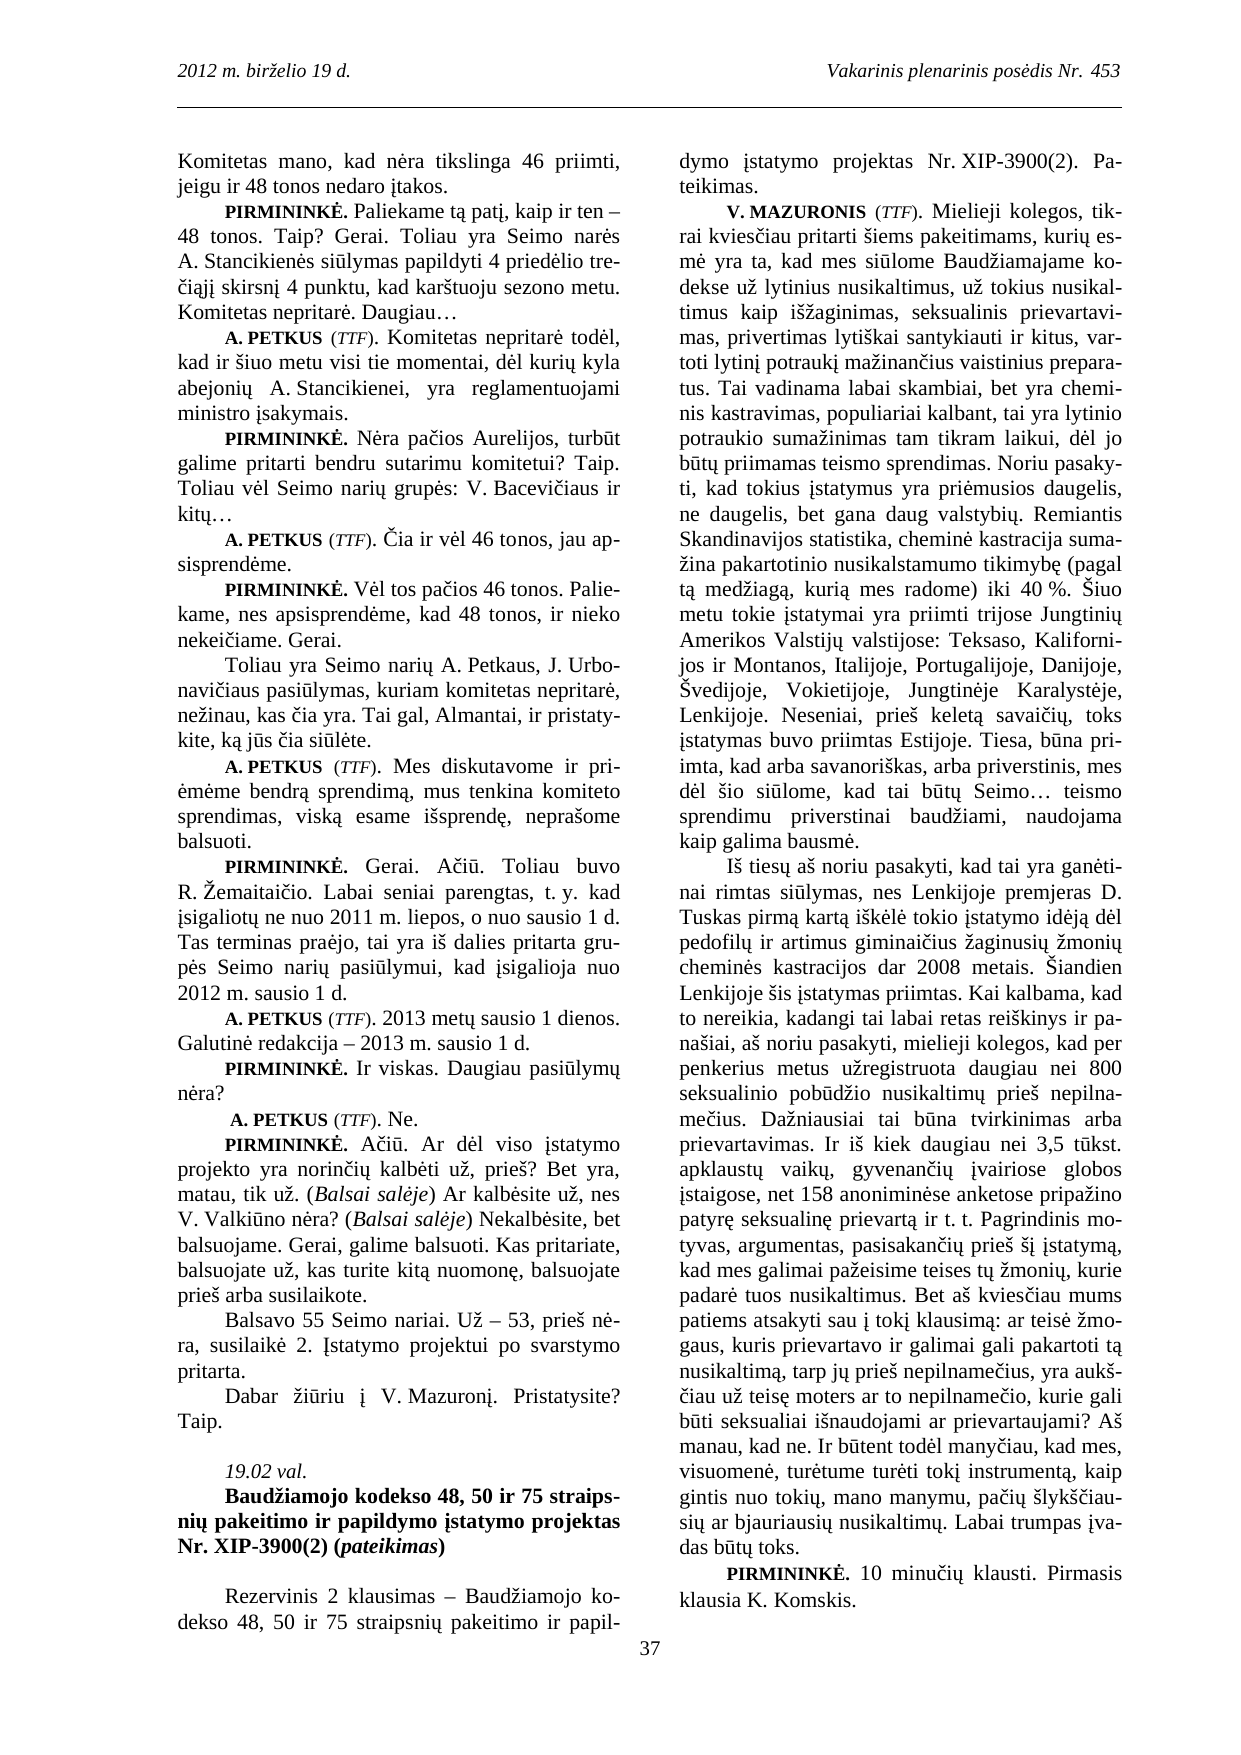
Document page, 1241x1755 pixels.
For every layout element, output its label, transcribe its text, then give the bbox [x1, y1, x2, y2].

text PIRMININKĖ. 10 mi­nu­čių klaus­ti. Pir­ma­sis klau­sia K. Koms­kis. [679, 1559, 1122, 1612]
text PIRMININKĖ. Pa­lie­ka­me tą pa­tį, kaip ir ten – 48 to­nos. Taip? Ge­rai. To­liau yra Sei­mo na­rės A. Stan­ci­kie­nės siū­ly­mas pa­pil­dy­ti 4 prie­dė­lio tre­či­ą­jį skir­snį 4 punk­tu, kad karš­tuo­ju se­zo­no me­tu. Ko­mi­te­tas ne­pri­ta­rė. Dau­giau… [177, 198, 620, 324]
text Ko­mi­te­tas ma­no, kad nė­ra tiks­lin­ga 46 pri­im­ti, jei­gu ir 48 to­nos ne­da­ro įta­kos. [177, 148, 620, 198]
text A. PETKUS (TTF). Ko­mi­te­tas ne­pri­ta­rė to­dėl, kad ir šiuo me­tu vi­si tie mo­men­tai, dėl ku­rių ky­la abe­jo­nių A. Stan­ci­kie­nei, yra reg­la­men­tuo­ja­mi mi­nist­ro įsa­ky­mais. [177, 324, 620, 425]
text 19.02 val. [224, 1458, 620, 1483]
text A. PETKUS (TTF). Ne. [177, 1106, 620, 1131]
text dymo įsta­ty­mo pro­jek­tas Nr. XIP-3900(2). Pa­teiki­mas. [679, 148, 1122, 198]
text Re­zer­vi­nis 2 klau­si­mas – Bau­džia­mo­jo ko­dek­so 48, 50 ir 75 straips­nių pa­kei­ti­mo ir pa­pil­ [177, 1583, 620, 1634]
text Da­bar žiū­riu į V. Ma­zu­ro­nį. Pri­sta­ty­si­te? Taip. [177, 1383, 620, 1433]
text A. PETKUS (TTF). Čia ir vėl 46 to­nos, jau ap­si­spren­dė­me. [177, 526, 620, 576]
text Iš tie­sų aš no­riu pa­sa­ky­ti, kad tai yra ga­nė­ti­nai rim­tas siū­ly­mas, nes Len­ki­jo­je prem­je­ras D. Tus­kas pir­mą kar­tą iš­kė­lė to­kio įsta­ty­mo idė­ją dėl pe­do­fi­lų ir ar­ti­mus gi­mi­nai­čius ža­gi­nu­sių žmo­nių che­mi­nės kast­ra­ci­jos dar 2008 me­tais. Šian­dien Len­ki­jo­je šis įsta­ty­mas pri­im­tas. Kai kal­ba­ma, kad to ne­rei­kia, ka­dan­gi tai la­bai re­tas reiš­ki­nys ir pa­na­šiai, aš no­riu pa­sa­ky­ti, mie­lie­ji ko­le­gos, kad per pen­ke­rius me­tus už­re­gist­ruo­ta dau­giau nei 800 sek­su­a­li­nio po­bū­džio nu­si­kal­ti­mų prieš ne­pil­na­me­čius. Daž­niau­siai tai bū­na tvir­ki­ni­mas ar­ba prie­var­ta­vi­mas. Ir iš kiek dau­giau nei 3,5 tūkst. ap­klaus­tų vai­kų, gy­ve­nan­čių įvai­rio­se glo­bos įstai­go­se, net 158 ano­ni­mi­nė­se an­ke­to­se pri­pa­ži­no pa­ty­rę sek­su­a­li­nę prie­var­tą ir t. t. Pa­grin­di­nis mo­ty­vas, ar­gu­men­tas, pa­si­sa­kan­čių prieš šį įsta­ty­mą, kad mes ga­li­mai pa­žei­si­me tei­ses tų žmo­nių, ku­rie pa­da­rė tuos nu­si­kal­ti­mus. Bet aš kvies­čiau mums pa­tiems at­sa­ky­ti sau į to­kį klau­si­mą: ar tei­sė žmo­gaus, ku­ris prie­var­ta­vo ir ga­li­mai ga­li pa­kar­to­ti tą nu­si­kal­ti­mą, tarp jų prieš ne­pil­na­me­čius, yra aukš­čiau už tei­sę mo­ters ar to ne­pil­na­me­čio, ku­rie ga­li bū­ti sek­su­a­liai iš­nau­do­ja­mi ar prie­var­tau­ja­mi? Aš ma­nau, kad ne. Ir bū­tent to­dėl ma­ny­čiau, kad mes, vi­suo­me­nė, tu­rė­tu­me tu­rė­ti to­kį in­stru­men­tą, kaip gin­tis nuo to­kių, ma­no ma­ny­mu, pa­čių šlykš­čiau­sių ar bjau­riau­sių nu­si­kal­ti­mų. La­bai trum­pas įva­das bū­tų toks. [679, 853, 1122, 1559]
text A. PETKUS (TTF). 2013 me­tų sau­sio 1 die­nos. Ga­lu­ti­nė re­dak­ci­ja – 2013 m. sau­sio 1 d. [177, 1005, 620, 1055]
text A. PETKUS (TTF). Mes dis­ku­ta­vo­me ir pri­ėmė­me ben­drą spren­di­mą, mus ten­ki­na ko­mi­te­to spren­di­mas, vis­ką esa­me iš­spren­dę, ne­pra­šo­me bal­suo­ti. [177, 753, 620, 853]
text PIRMININKĖ. Vėl tos pa­čios 46 to­nos. Pa­lie­ka­me, nes ap­si­spren­dė­me, kad 48 to­nos, ir nie­ko ne­kei­čia­me. Ge­rai. [177, 576, 620, 652]
text Bau­džia­mo­jo ko­dek­so 48, 50 ir 75 straips­nių pa­kei­ti­mo ir pa­pil­dy­mo įsta­ty­mo pro­jek­tas Nr. XIP-3900(2) (pa­tei­ki­mas) [177, 1483, 620, 1558]
text PIRMININKĖ. Ge­rai. Ačiū. To­liau bu­vo R. Že­mai­tai­čio. La­bai se­niai pa­reng­tas, t. y. kad įsi­ga­lio­tų ne nuo 2011 m. lie­pos, o nuo sau­sio 1 d. Tas ter­mi­nas pra­ėjo, tai yra iš da­lies pri­tar­ta gru­pės Sei­mo na­rių pa­siū­ly­mui, kad įsi­ga­lio­ja nuo 2012 m. sau­sio 1 d. [177, 853, 620, 1005]
text PIRMININKĖ. Ir vis­kas. Dau­giau pa­siū­ly­mų nė­ra? [177, 1055, 620, 1106]
text V. MAZURONIS (TTF). Mie­lie­ji ko­le­gos, tik­rai kvies­čiau pri­tar­ti šiems pa­kei­ti­mams, ku­rių es­mė yra ta, kad mes siū­lo­me Bau­džia­ma­ja­me ko­dek­se už ly­ti­nius nu­si­kal­ti­mus, už to­kius nu­si­kal­ti­mus kaip iš­ža­gi­ni­mas, sek­su­a­li­nis prie­var­ta­vi­mas, pri­ver­ti­mas ly­tiš­kai san­ty­kiau­ti ir ki­tus, var­to­ti ly­ti­nį po­trau­kį ma­ži­nan­čius vais­ti­nius pre­pa­ra­tus. Tai va­di­na­ma la­bai skam­biai, bet yra che­mi­nis kast­ra­vi­mas, po­pu­lia­riai kal­bant, tai yra ly­ti­nio potrau­kio su­ma­ži­ni­mas tam tik­ram lai­kui, dėl jo bū­tų pri­ima­mas teis­mo spren­di­mas. No­riu pa­sa­ky­ti, kad to­kius įsta­ty­mus yra pri­ėmu­sios dau­ge­lis, ne dau­ge­lis, bet ga­na daug vals­ty­bių. Re­mian­tis Skan­di­na­vi­jos sta­tis­ti­ka, che­mi­nė kast­ra­ci­ja su­ma­ži­na pa­kar­to­ti­nio nu­si­kals­ta­mu­mo ti­ki­my­bę (pa­gal tą me­džia­gą, ku­rią mes ra­do­me) iki 40 %. Šiuo me­tu to­kie įsta­ty­mai yra pri­im­ti tri­jo­se Jung­ti­nių Ame­ri­kos Vals­ti­jų vals­ti­jo­se: Tek­sa­so, Ka­li­for­ni­jos ir Mon­ta­nos, Ita­li­jo­je, Por­tu­ga­li­jo­je, Da­ni­jo­je, Šve­di­jo­je, Vo­kie­ti­jo­je, Jung­ti­nė­je Ka­ra­lys­tė­je, Len­ki­jo­je. Ne­se­niai, prieš ke­le­tą sa­vai­čių, toks įsta­ty­mas bu­vo pri­im­tas Es­ti­jo­je. Tie­sa, bū­na pri­im­ta, kad ar­ba sa­va­no­riš­kas, ar­ba pri­vers­ti­nis, mes dėl šio siū­lo­me, kad tai bū­tų Sei­mo… teis­mo spren­di­mu pri­vers­ti­nai bau­džia­mi, nau­do­ja­ma kaip ga­li­ma baus­mė. [679, 198, 1122, 853]
text To­liau yra Sei­mo na­rių A. Pet­kaus, J. Ur­bo­na­vi­čiaus pa­siū­ly­mas, ku­riam ko­mi­te­tas ne­pri­ta­rė, ne­ži­nau, kas čia yra. Tai gal, Al­man­tai, ir pri­sta­ty­ki­te, ką jūs čia siū­lė­te. [177, 652, 620, 753]
text PIRMININKĖ. Nė­ra pa­čios Au­re­li­jos, tur­būt ga­li­me pri­tar­ti ben­dru su­ta­ri­mu ko­mi­te­tui? Taip. To­liau vėl Sei­mo na­rių gru­pės: V. Ba­ce­vi­čiaus ir ki­tų… [177, 425, 620, 526]
text Bal­sa­vo 55 Sei­mo na­riai. Už – 53, prieš nė­ra, su­si­lai­kė 2. Įsta­ty­mo pro­jek­tui po svars­ty­mo pri­tar­ta. [177, 1307, 620, 1383]
text PIRMININKĖ. Ačiū. Ar dėl vi­so įsta­ty­mo pro­jek­to yra no­rin­čių kal­bė­ti už, prieš? Bet yra, ma­tau, tik už. (Bal­sai sa­lė­je) Ar kal­bė­si­te už, nes V. Val­kiū­no nė­ra? (Bal­sai sa­lė­je) Ne­kal­bė­si­te, bet bal­suo­ja­me. Ge­rai, ga­li­me bal­suo­ti. Kas pri­ta­ria­te, bal­suo­ja­te už, kas tu­ri­te ki­tą nuo­mo­nę, bal­suo­ja­te prieš ar­ba su­si­lai­ko­te. [177, 1131, 620, 1307]
